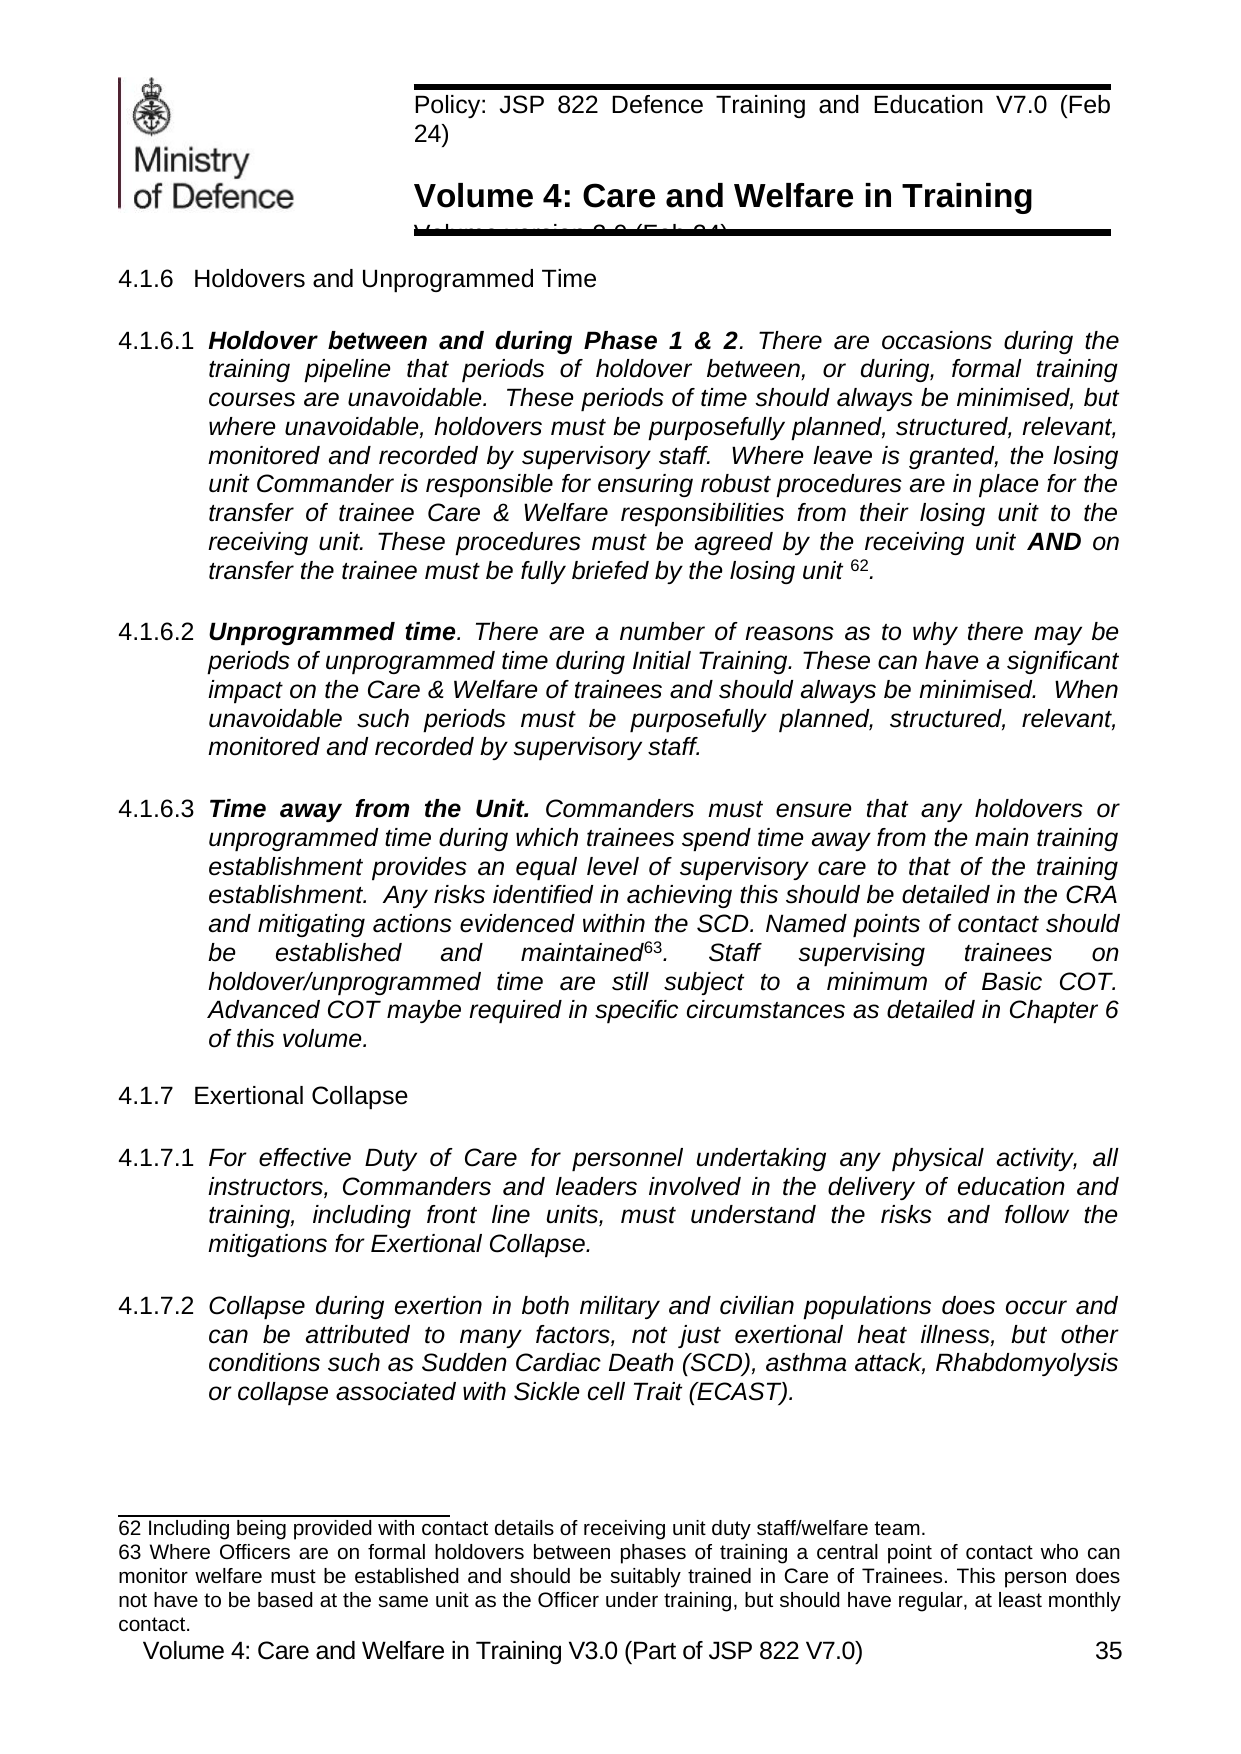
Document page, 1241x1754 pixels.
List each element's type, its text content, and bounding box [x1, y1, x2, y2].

subtitle Time away from the Unit. Commanders must ensure that any holdovers or unprogrammed time during which trainees spend time away from the main training establishment provides an equal level of supervisory care to that of the training establishment. Any risks identified in achieving this should be detailed in the CRA and mitigating actions evidenced within the SCD. Named points of contact should be established and maintained. Staff supervising trainees on holdover/unprogrammed time are still subject to a minimum of Basic COT. Advanced COT maybe required in specific circumstances as detailed in Chapter 6 of this volume. [118, 794, 1122, 1053]
subtitle For effective Duty of Care for personnel undertaking any physical activity, all instructors, Commanders and leaders involved in the delivery of education and training, including front line units, must understand the risks and follow the mitigations for Exertional Collapse. [118, 1143, 1122, 1258]
subtitle Holdover between and during Phase 1 & 2. There are occasions during the training pipeline that periods of holdover between, or during, formal training courses are unavoidable. These periods of time should always be minimised, but where unavoidable, holdovers must be purposefully planned, structured, relevant, monitored and recorded by supervisory staff. Where leave is granted, the losing unit Commander is responsible for ensuring robust procedures are in place for the transfer of trainee Care & Welfare responsibilities from their losing unit to the receiving unit. These procedures must be agreed by the receiving unit AND on transfer the trainee must be fully briefed by the losing unit . [118, 326, 1122, 584]
subtitle Unprogrammed time. There are a number of reasons as to why there may be periods of unprogrammed time during Initial Training. These can have a significant impact on the Care & Welfare of trainees and should always be minimised. When unavoidable such periods must be purposefully planned, structured, relevant, monitored and recorded by supervisory staff. [118, 617, 1122, 761]
text Where Officers are on formal holdovers between phases of training a central point of contact who can monitor welfare must be established and should be suitably trained in Care of Trainees. This person does not have to be based at the same unit as the Officer under training, but should have regular, at least monthly contact. [118, 1540, 1122, 1636]
subtitle Exertional Collapse [118, 1082, 1122, 1110]
text Including being provided with contact details of receiving unit duty staff/welfare team. [118, 1516, 1122, 1540]
subtitle Collapse during exertion in both military and civilian populations does occur and can be attributed to many factors, not just exertional heat illness, but other conditions such as Sudden Cardiac Death (SCD), asthma attack, Rhabdomyolysis or collapse associated with Sickle cell Trait (ECAST). [118, 1291, 1122, 1406]
subtitle Holdovers and Unprogrammed Time [118, 264, 1122, 293]
